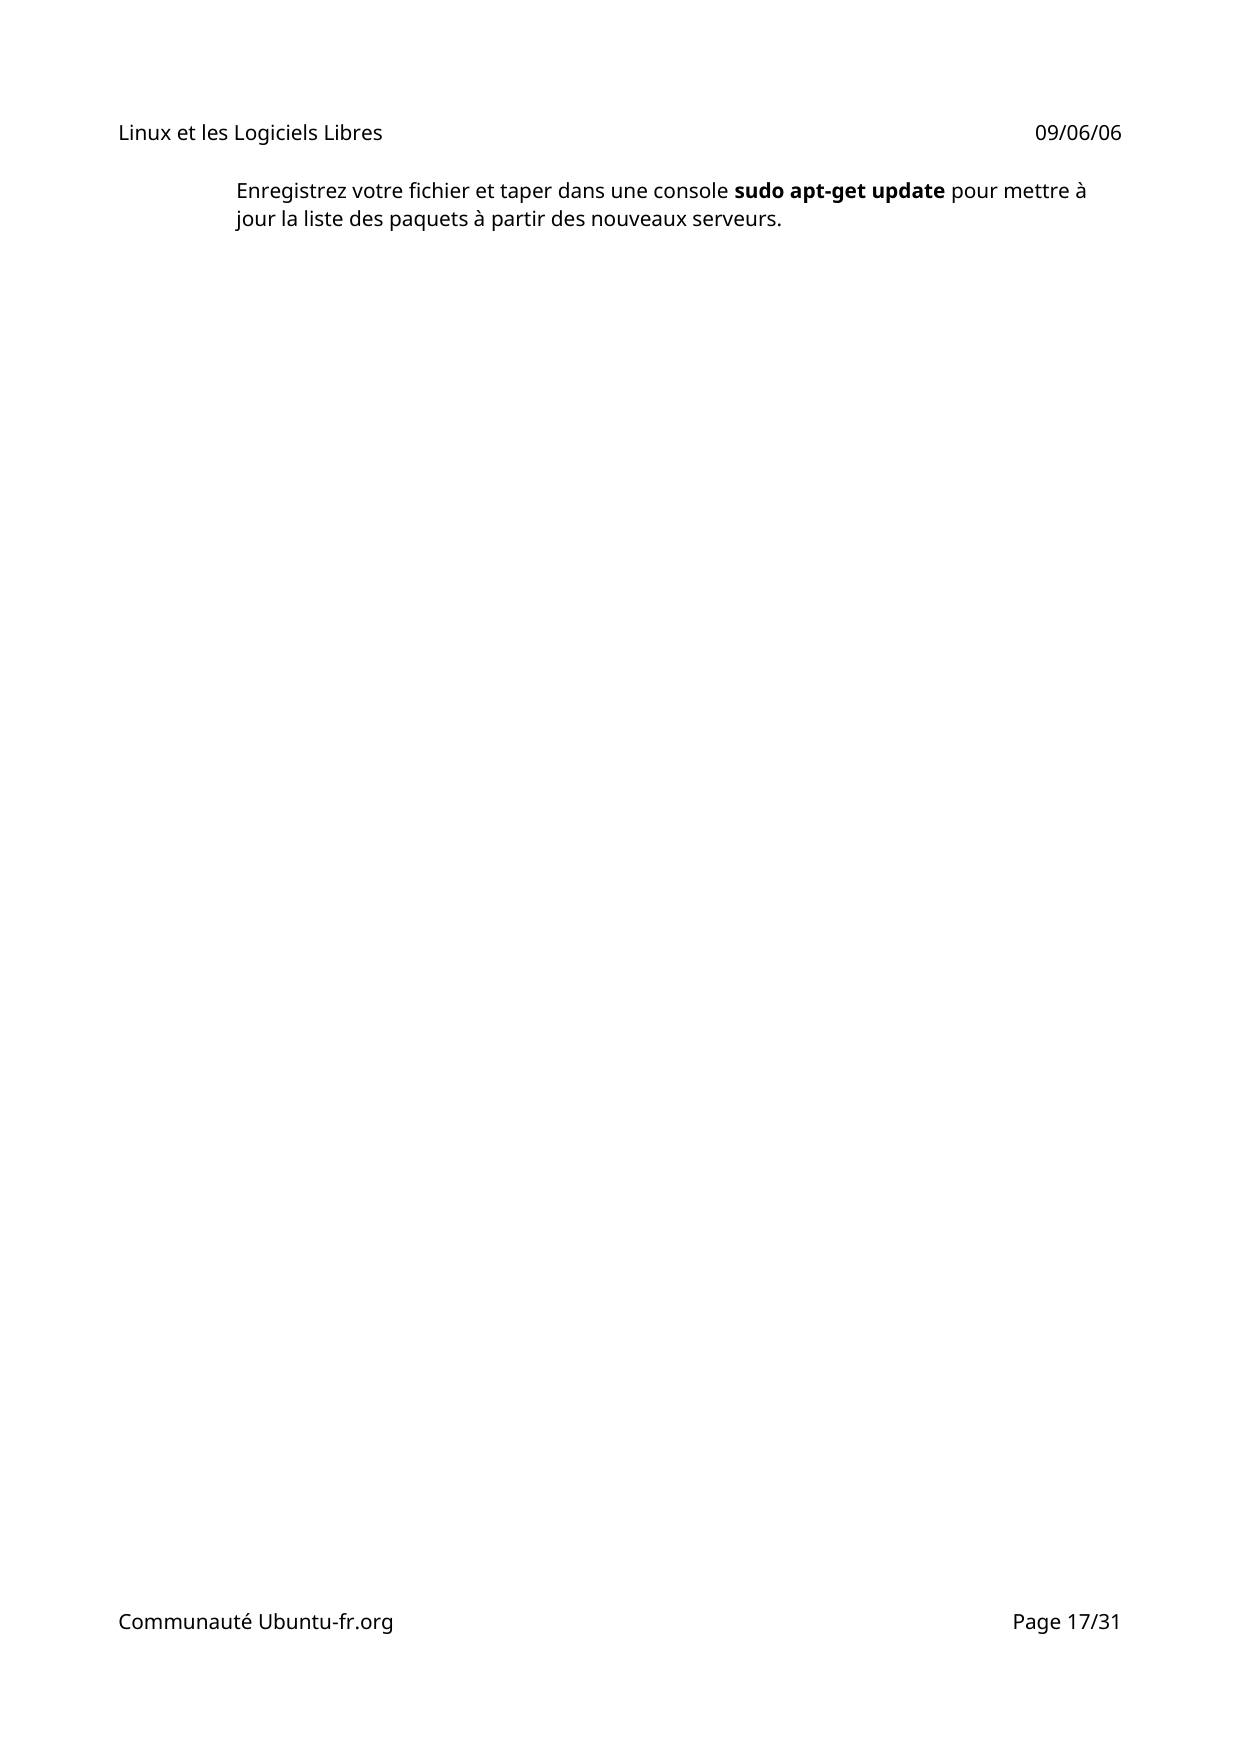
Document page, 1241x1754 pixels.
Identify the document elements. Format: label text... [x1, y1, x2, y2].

text Enregistrez votre fichier et taper dans une console sudo apt-get update pour mettre à jour la liste des paquets à partir des nouveaux serveurs. [236, 176, 1122, 233]
